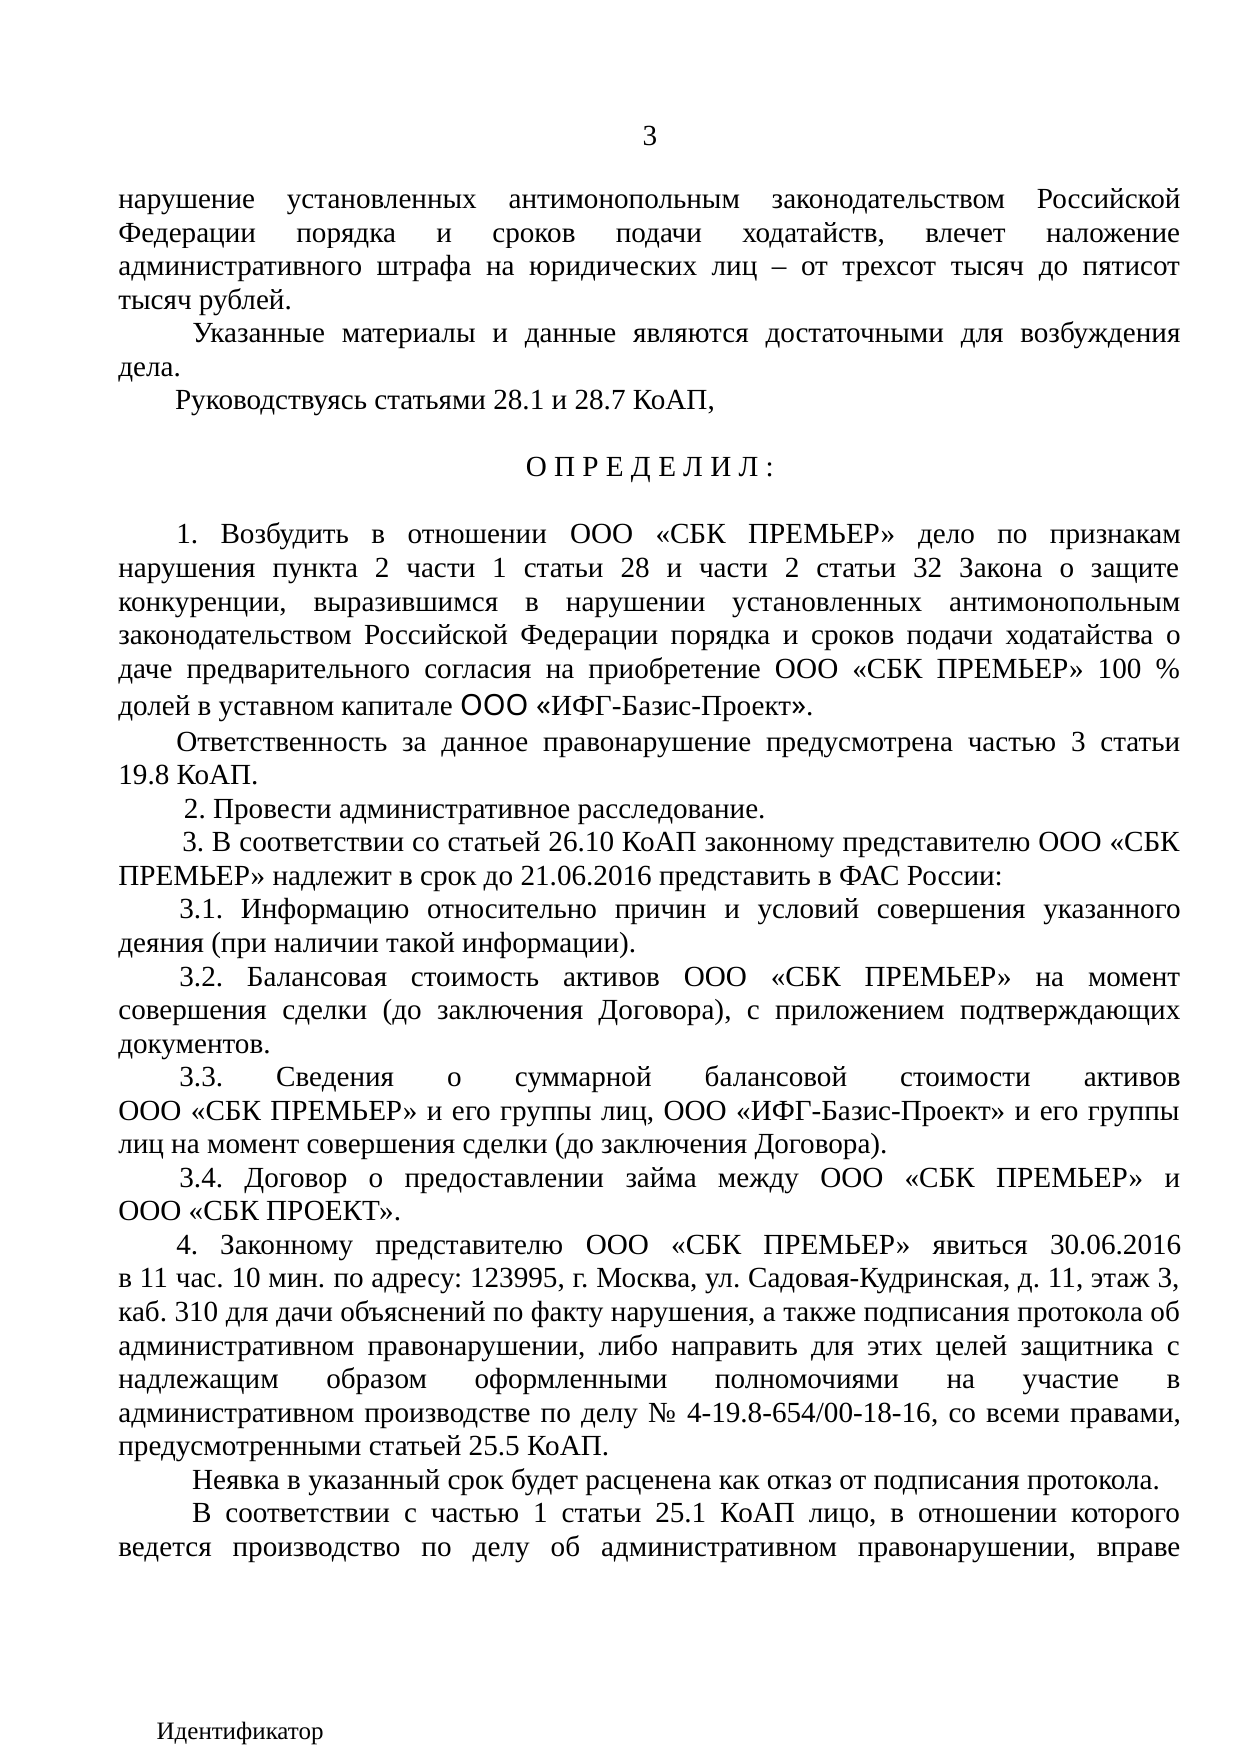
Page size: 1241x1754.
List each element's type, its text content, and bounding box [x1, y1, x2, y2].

text Ответственность за данное правонарушение предусмотрена частью 3 статьи 19.8 КоАП. [118, 724, 1181, 791]
text Указанные материалы и данные являются достаточными для возбуждения дела. [118, 315, 1181, 382]
text нарушение установленных антимонопольным законодательством Российской Федерации порядка и сроков подачи ходатайств, влечет наложение административного штрафа на юридических лиц – от трехсот тысяч до пятисот тысяч рублей. [118, 181, 1181, 315]
text 1. Возбудить в отношении ООО «СБК ПРЕМЬЕР» дело по признакам нарушения пункта 2 части 1 статьи 28 и части 2 статьи 32 Закона о защите конкуренции, выразившимся в нарушении установленных антимонопольным законодательством Российской Федерации порядка и сроков подачи ходатайства о даче предварительного согласия на приобретение ООО «СБК ПРЕМЬЕР» 100 % долей в уставном капитале ООО «ИФГ-Базис-Проект». [118, 517, 1181, 724]
text 3.4. Договор о предоставлении займа между ООО «СБК ПРЕМЬЕР» и ООО «СБК ПРОЕКТ». [118, 1160, 1181, 1227]
text Неявка в указанный срок будет расценена как отказ от подписания протокола. [118, 1462, 1181, 1495]
list 2. Провести административное расследование. [118, 791, 1181, 824]
text 4. Законному представителю ООО «СБК ПРЕМЬЕР» явиться 30.06.2016 в 11 час. 10 мин. по адресу: 123995, г. Москва, ул. Садовая-Кудринская, д. 11, этаж 3, каб. 310 для дачи объяснений по факту нарушения, а также подписания протокола об административном правонарушении, либо направить для этих целей защитника с надлежащим образом оформленными полномочиями на участие в административном производстве по делу № 4-19.8-654/00-18-16, со всеми правами, предусмотренными статьей 25.5 КоАП. [118, 1227, 1181, 1462]
text 3.3. Сведения о суммарной балансовой стоимости активов ООО «СБК ПРЕМЬЕР» и его группы лиц, ООО «ИФГ-Базис-Проект» и его группы лиц на момент совершения сделки (до заключения Договора). [118, 1059, 1181, 1160]
list 3. В соответствии со статьей 26.10 КоАП законному представителю ООО «СБК ПРЕМЬЕР» надлежит в срок до 21.06.2016 представить в ФАС России: [118, 824, 1181, 892]
text 3.1. Информацию относительно причин и условий совершения указанного деяния (при наличии такой информации). [118, 892, 1181, 959]
text О П Р Е Д Е Л И Л : [118, 449, 1181, 483]
text 3.2. Балансовая стоимость активов ООО «СБК ПРЕМЬЕР» на момент совершения сделки (до заключения Договора), с приложением подтверждающих документов. [118, 959, 1181, 1059]
text Руководствуясь статьями 28.1 и 28.7 КоАП, [118, 382, 1181, 416]
text В соответствии с частью 1 статьи 25.1 КоАП лицо, в отношении которого ведется производство по делу об административном правонарушении, вправе [118, 1495, 1181, 1562]
